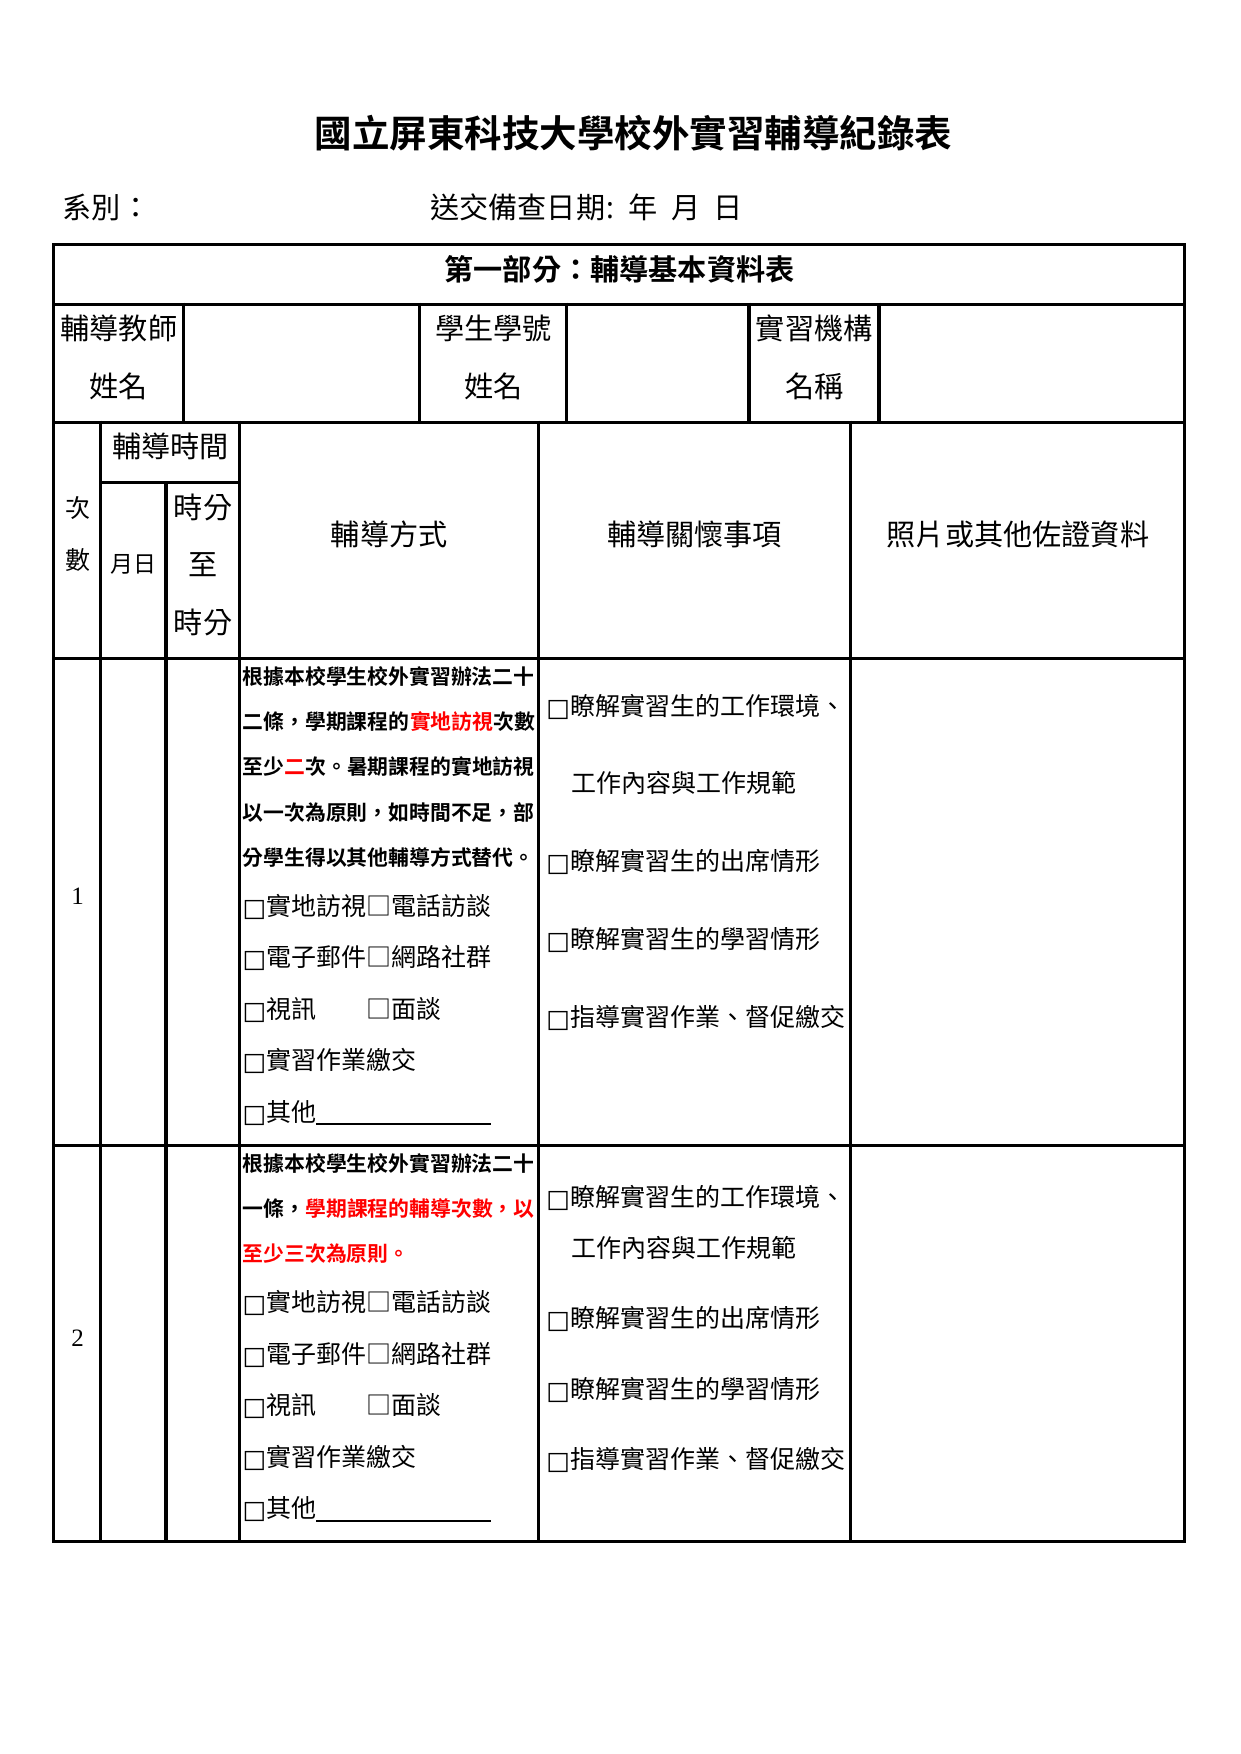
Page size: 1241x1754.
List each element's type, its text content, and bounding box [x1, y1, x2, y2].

table_cell 根據本校學生校外實習辦法二十一條，學期課程的輔導次數，以至少三次為原則。 □實地訪視□電話訪談 □電子郵件□網路社群 □視訊 □面談 □實習作業繳交 □其他 [241, 1147, 537, 1540]
table_cell [881, 306, 1183, 421]
text 國立屏東科技大學校外實習輔導紀錄表 [62, 93, 1204, 168]
table_cell 輔導時間 [102, 424, 238, 481]
text 系別： 送交備查日期: 年 月 日 [62, 168, 1204, 243]
table_cell □瞭解實習生的工作環境、 工作內容與工作規範 □瞭解實習生的出席情形 □瞭解實習生的學習情形 □指導實習作業、督促繳交 [540, 660, 849, 1144]
table_cell 時分 至 時分 [168, 484, 238, 657]
table_cell 2 [55, 1147, 99, 1540]
table_cell [852, 660, 1183, 1144]
table_cell 輔導關懷事項 [540, 424, 849, 657]
table_cell [168, 1147, 238, 1540]
table_cell 次數 [55, 424, 99, 657]
table_cell 實習機構名稱 [751, 306, 877, 421]
table_cell 輔導方式 [241, 424, 537, 657]
table_cell [185, 306, 418, 421]
table_cell [852, 1147, 1183, 1540]
table_cell 根據本校學生校外實習辦法二十二條，學期課程的實地訪視次數至少二次。暑期課程的實地訪視以一次為原則，如時間不足，部分學生得以其他輔導方式替代。 □實地訪視□電話訪談 □電子郵件□網路社群 □視訊 □面談 □實習作業繳交 □其他 [241, 660, 537, 1144]
table_cell 學生學號 姓名 [421, 306, 565, 421]
table_cell [168, 660, 238, 1144]
table_cell □瞭解實習生的工作環境、 工作內容與工作規範 □瞭解實習生的出席情形 □瞭解實習生的學習情形 □指導實習作業、督促繳交 [540, 1147, 849, 1540]
table_cell [102, 660, 164, 1144]
table_cell 照片或其他佐證資料 [852, 424, 1183, 657]
table_cell 1 [55, 660, 99, 1144]
table_header 第一部分：輔導基本資料表 [55, 246, 1183, 302]
table_cell 月日 [102, 484, 164, 657]
table_cell [568, 306, 747, 421]
table_cell [102, 1147, 164, 1540]
table_cell 輔導教師姓名 [55, 306, 182, 421]
